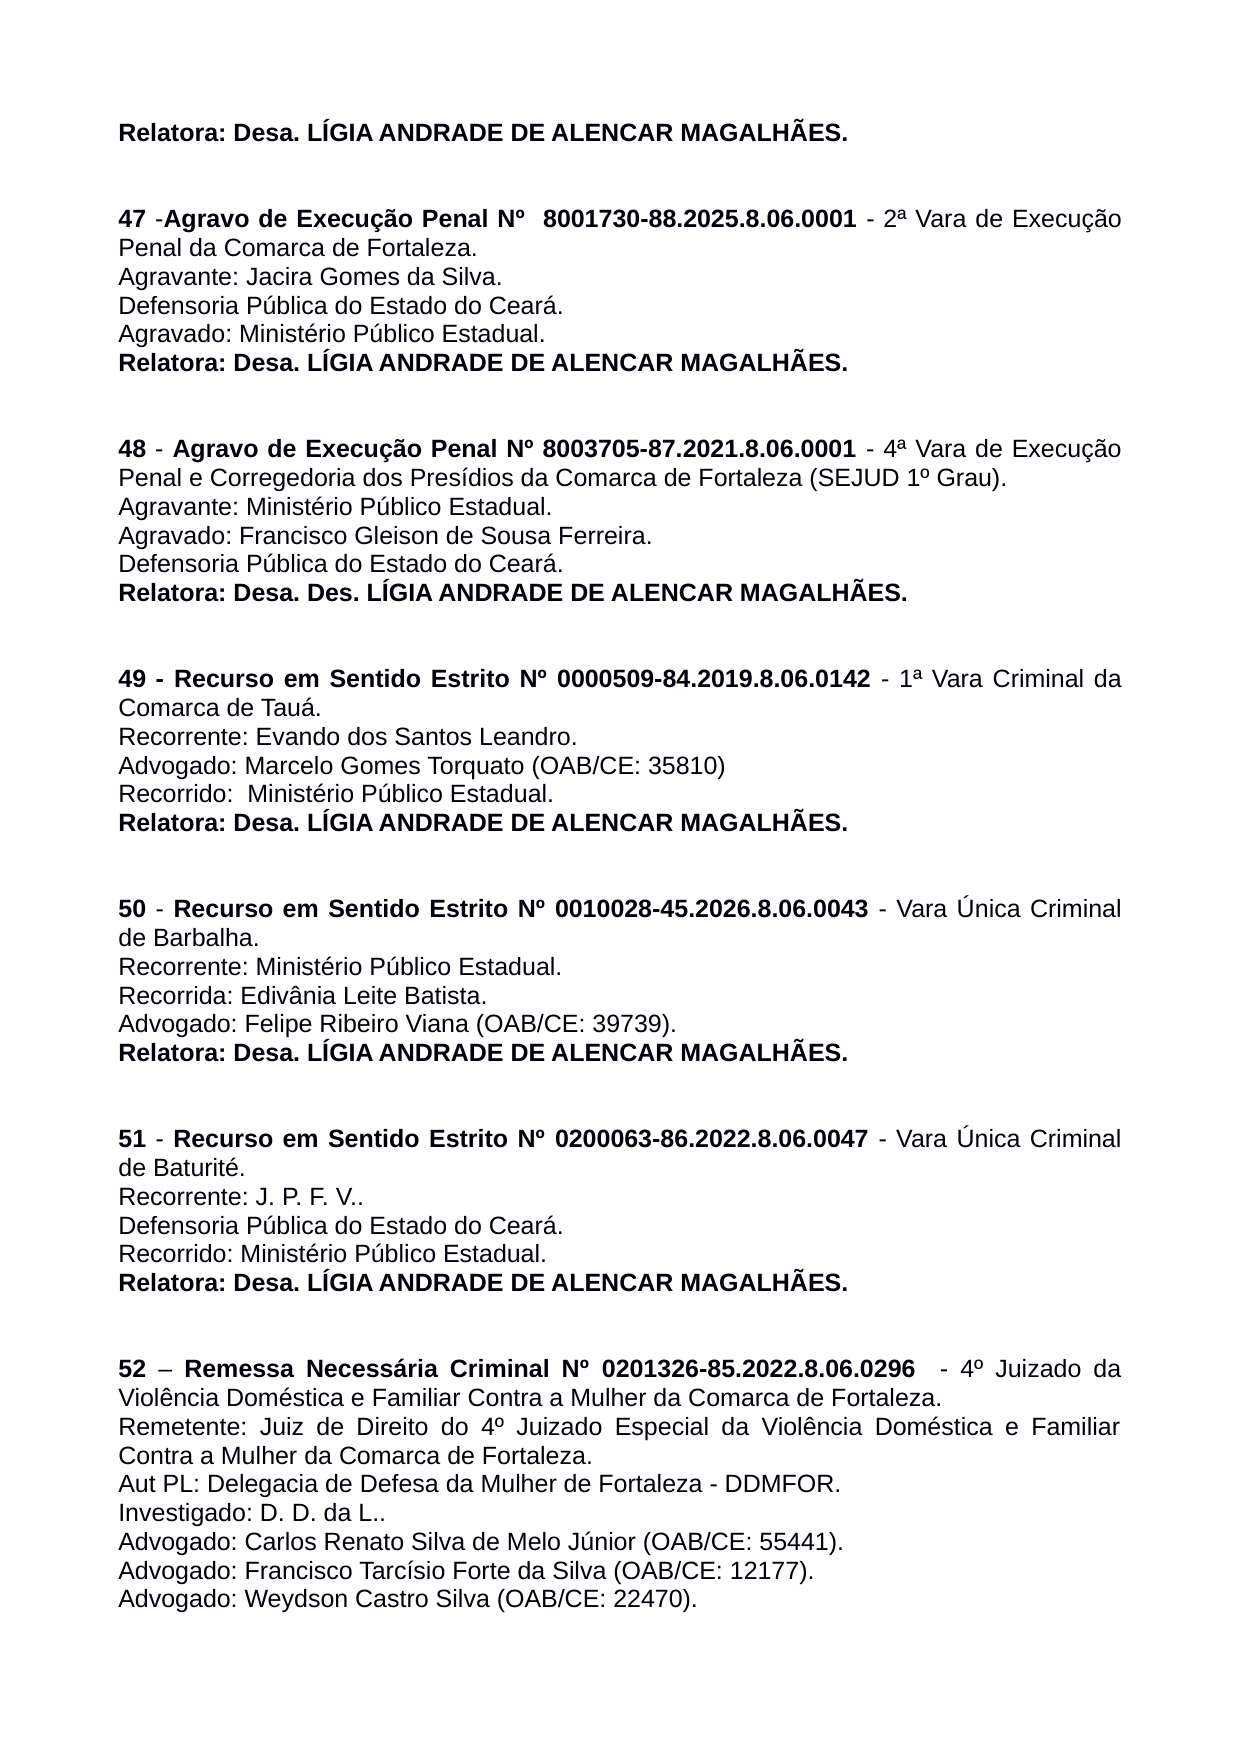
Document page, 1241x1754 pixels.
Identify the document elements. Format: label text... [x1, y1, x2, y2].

text 52 – Remessa Necessária Criminal Nº 0201326-85.2022.8.06.0296 - 4º Juizado da Violência Doméstica e Familiar Contra a Mulher da Comarca de Fortaleza. [118, 1354, 1122, 1412]
text 50 - Recurso em Sentido Estrito Nº 0010028-45.2026.8.06.0043 - Vara Única Criminal de Barbalha. [118, 894, 1122, 952]
text 49 - Recurso em Sentido Estrito Nº 0000509-84.2019.8.06.0142 - 1ª Vara Criminal da Comarca de Tauá. [118, 664, 1122, 722]
text Aut PL: Delegacia de Defesa da Mulher de Fortaleza - DDMFOR. [118, 1469, 1122, 1498]
text Advogado: Felipe Ribeiro Viana (OAB/CE: 39739). [118, 1009, 1122, 1038]
text Remetente: Juiz de Direito do 4º Juizado Especial da Violência Doméstica e Familiar Contra a Mulher da Comarca de Fortaleza. [118, 1412, 1122, 1469]
text Relatora: Desa. LÍGIA ANDRADE DE ALENCAR MAGALHÃES. [118, 348, 1122, 377]
text Relatora: Desa. LÍGIA ANDRADE DE ALENCAR MAGALHÃES. [118, 808, 1122, 837]
text Agravado: Francisco Gleison de Sousa Ferreira. [118, 521, 1122, 549]
text Agravante: Jacira Gomes da Silva. [118, 262, 1122, 291]
text Recorrido: Ministério Público Estadual. [118, 779, 1122, 808]
text Relatora: Desa. Des. LÍGIA ANDRADE DE ALENCAR MAGALHÃES. [118, 578, 1122, 607]
text Recorrente: Evando dos Santos Leandro. [118, 722, 1122, 751]
text 51 - Recurso em Sentido Estrito Nº 0200063-86.2022.8.06.0047 - Vara Única Criminal de Baturité. [118, 1124, 1122, 1182]
text Relatora: Desa. LÍGIA ANDRADE DE ALENCAR MAGALHÃES. [118, 1038, 1122, 1067]
text 47 -Agravo de Execução Penal Nº 8001730-88.2025.8.06.0001 - 2ª Vara de Execução Penal da Comarca de Fortaleza. [118, 204, 1122, 262]
text Investigado: D. D. da L.. [118, 1498, 1122, 1527]
text 48 - Agravo de Execução Penal Nº 8003705-87.2021.8.06.0001 - 4ª Vara de Execução Penal e Corregedoria dos Presídios da Comarca de Fortaleza (SEJUD 1º Grau). [118, 434, 1122, 492]
text Relatora: Desa. LÍGIA ANDRADE DE ALENCAR MAGALHÃES. [118, 1268, 1122, 1297]
text Recorrida: Edivânia Leite Batista. [118, 981, 1122, 1009]
text Recorrente: J. P. F. V.. [118, 1182, 1122, 1211]
text Agravado: Ministério Público Estadual. [118, 319, 1122, 348]
text Agravante: Ministério Público Estadual. [118, 492, 1122, 521]
text Recorrido: Ministério Público Estadual. [118, 1239, 1122, 1268]
text Relatora: Desa. LÍGIA ANDRADE DE ALENCAR MAGALHÃES. [118, 118, 1122, 147]
text Advogado: Carlos Renato Silva de Melo Júnior (OAB/CE: 55441). [118, 1527, 1122, 1556]
text Recorrente: Ministério Público Estadual. [118, 952, 1122, 981]
text Defensoria Pública do Estado do Ceará. [118, 1211, 1122, 1239]
text Advogado: Francisco Tarcísio Forte da Silva (OAB/CE: 12177). [118, 1556, 1122, 1584]
text Advogado: Weydson Castro Silva (OAB/CE: 22470). [118, 1584, 1122, 1613]
text Defensoria Pública do Estado do Ceará. [118, 549, 1122, 578]
text Defensoria Pública do Estado do Ceará. [118, 291, 1122, 319]
text Advogado: Marcelo Gomes Torquato (OAB/CE: 35810) [118, 751, 1122, 779]
